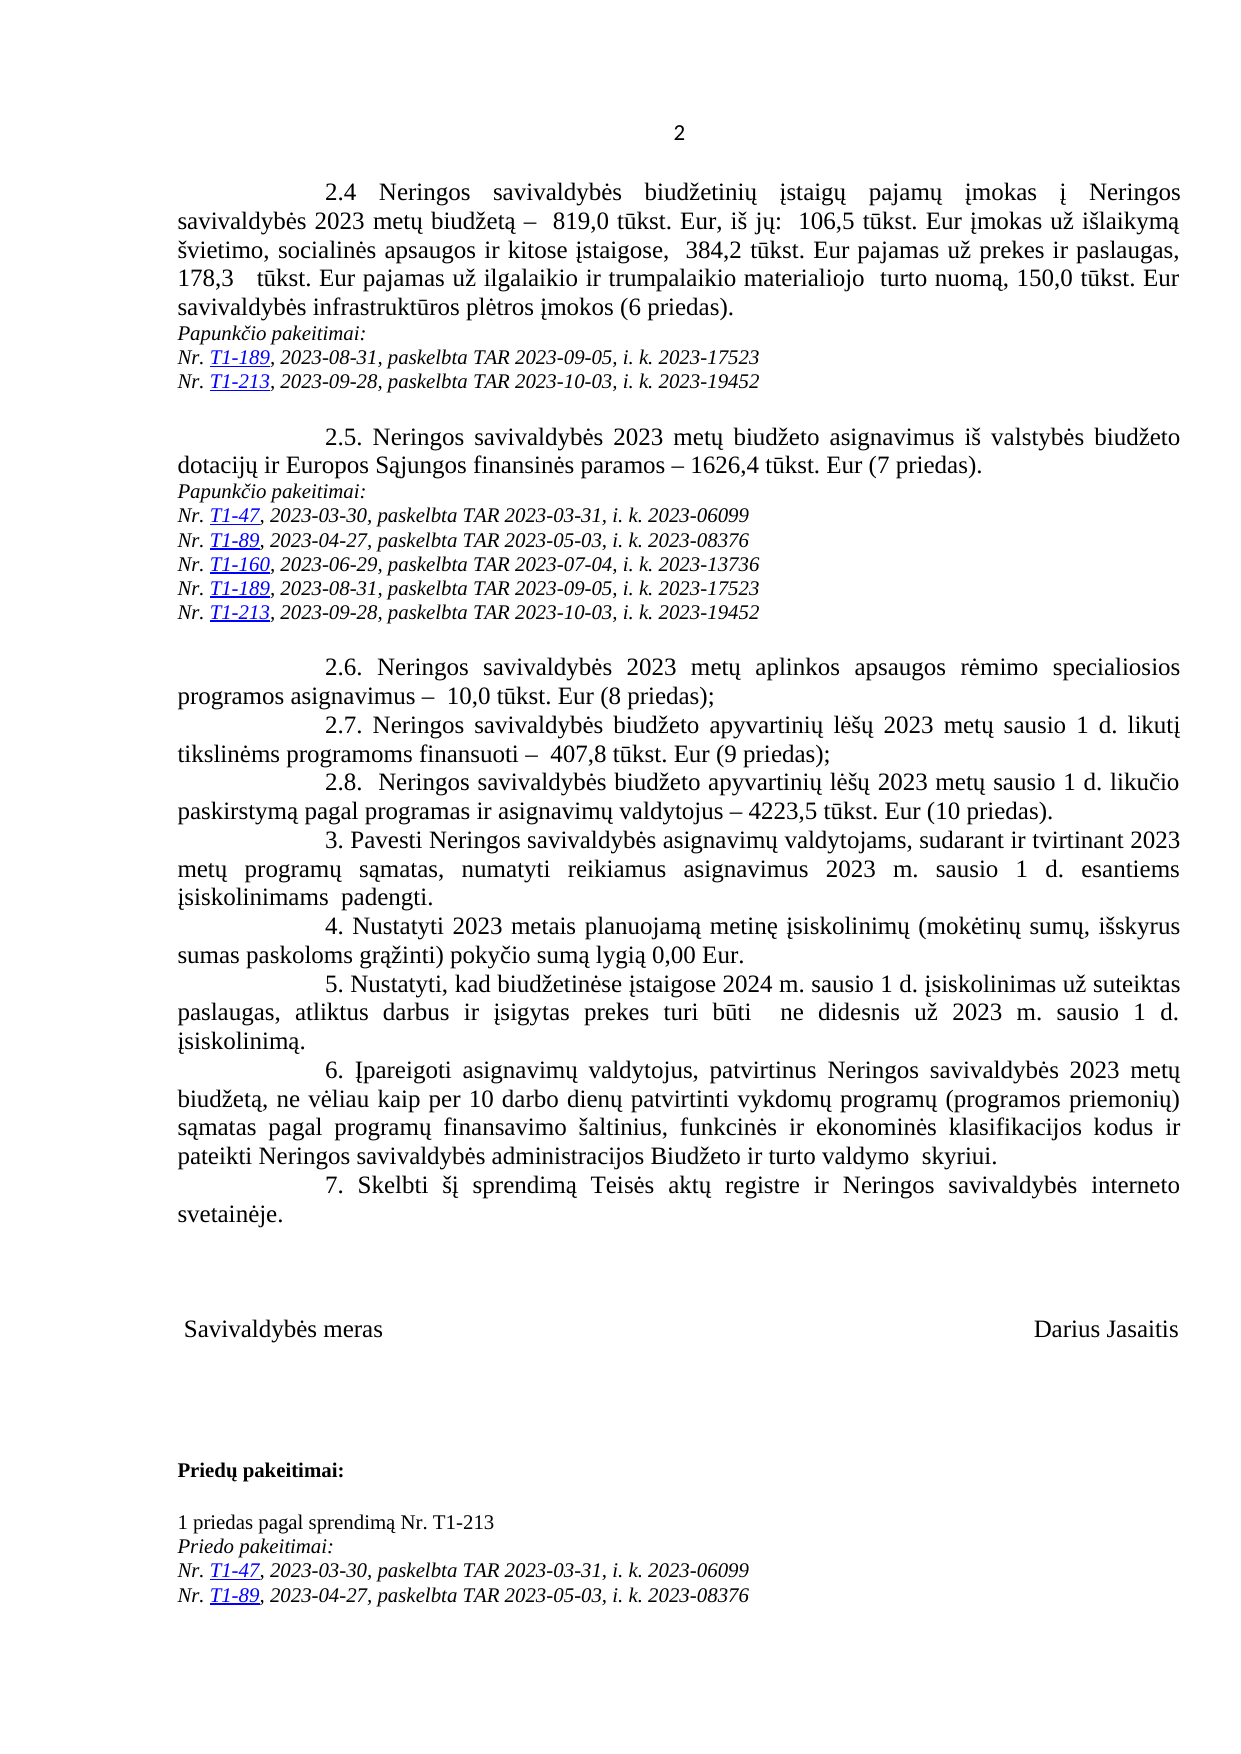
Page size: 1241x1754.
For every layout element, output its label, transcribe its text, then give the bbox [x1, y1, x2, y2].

text Nr. T1-213, 2023-09-28, paskelbta TAR 2023-10-03, i. k. 2023-19452 [177, 369, 1181, 393]
text Papunkčio pakeitimai: [177, 321, 1181, 345]
text 6. Įpareigoti asignavimų valdytojus, patvirtinus Neringos savivaldybės 2023 metų biudžetą, ne vėliau kaip per 10 darbo dienų patvirtinti vykdomų programų (programos priemonių) sąmatas pagal programų finansavimo šaltinius, funkcinės ir ekonominės klasifikacijos kodus ir pateikti Neringos savivaldybės administracijos Biudžeto ir turto valdymo skyriui. [177, 1055, 1181, 1170]
text Papunkčio pakeitimai: [177, 479, 1181, 503]
text Nr. T1-160, 2023-06-29, paskelbta TAR 2023-07-04, i. k. 2023-13736 [177, 552, 1181, 576]
text Nr. T1-189, 2023-08-31, paskelbta TAR 2023-09-05, i. k. 2023-17523 [177, 345, 1181, 369]
text 2.7. Neringos savivaldybės biudžeto apyvartinių lėšų 2023 metų sausio 1 d. likutį tikslinėms programoms finansuoti – 407,8 tūkst. Eur (9 priedas); [177, 710, 1181, 767]
text 5. Nustatyti, kad biudžetinėse įstaigose 2024 m. sausio 1 d. įsiskolinimas už suteiktas paslaugas, atliktus darbus ir įsigytas prekes turi būti ne didesnis už 2023 m. sausio 1 d. įsiskolinimą. [177, 969, 1181, 1055]
text Nr. T1-47, 2023-03-30, paskelbta TAR 2023-03-31, i. k. 2023-06099 [177, 1558, 1181, 1582]
text Priedų pakeitimai: [177, 1457, 1181, 1482]
text Savivaldybės meras Darius Jasaitis [177, 1314, 1181, 1342]
text Nr. T1-47, 2023-03-30, paskelbta TAR 2023-03-31, i. k. 2023-06099 [177, 503, 1181, 527]
text 1 priedas pagal sprendimą Nr. T1-213 [177, 1510, 1181, 1534]
text 2.8. Neringos savivaldybės biudžeto apyvartinių lėšų 2023 metų sausio 1 d. likučio paskirstymą pagal programas ir asignavimų valdytojus – 4223,5 tūkst. Eur (10 priedas). [177, 767, 1181, 825]
text Nr. T1-89, 2023-04-27, paskelbta TAR 2023-05-03, i. k. 2023-08376 [177, 527, 1181, 552]
text Nr. T1-89, 2023-04-27, paskelbta TAR 2023-05-03, i. k. 2023-08376 [177, 1582, 1181, 1607]
text 2.6. Neringos savivaldybės 2023 metų aplinkos apsaugos rėmimo specialiosios programos asignavimus – 10,0 tūkst. Eur (8 priedas); [177, 652, 1181, 710]
text 4. Nustatyti 2023 metais planuojamą metinę įsiskolinimų (mokėtinų sumų, išskyrus sumas paskoloms grąžinti) pokyčio sumą lygią 0,00 Eur. [177, 911, 1181, 969]
text Nr. T1-189, 2023-08-31, paskelbta TAR 2023-09-05, i. k. 2023-17523 [177, 576, 1181, 600]
text 3. Pavesti Neringos savivaldybės asignavimų valdytojams, sudarant ir tvirtinant 2023 metų programų sąmatas, numatyti reikiamus asignavimus 2023 m. sausio 1 d. esantiems įsiskolinimams padengti. [177, 825, 1181, 911]
text Nr. T1-213, 2023-09-28, paskelbta TAR 2023-10-03, i. k. 2023-19452 [177, 600, 1181, 624]
text 2.5. Neringos savivaldybės 2023 metų biudžeto asignavimus iš valstybės biudžeto dotacijų ir Europos Sąjungos finansinės paramos – 1626,4 tūkst. Eur (7 priedas). [177, 422, 1181, 479]
text Priedo pakeitimai: [177, 1534, 1181, 1558]
text 2.4 Neringos savivaldybės biudžetinių įstaigų pajamų įmokas į Neringos savivaldybės 2023 metų biudžetą – 819,0 tūkst. Eur, iš jų: 106,5 tūkst. Eur įmokas už išlaikymą švietimo, socialinės apsaugos ir kitose įstaigose, 384,2 tūkst. Eur pajamas už prekes ir paslaugas, 178,3 tūkst. Eur pajamas už ilgalaikio ir trumpalaikio materialiojo turto nuomą, 150,0 tūkst. Eur savivaldybės infrastruktūros plėtros įmokos (6 priedas). [177, 177, 1181, 321]
text 7. Skelbti šį sprendimą Teisės aktų registre ir Neringos savivaldybės interneto svetainėje. [177, 1170, 1181, 1227]
